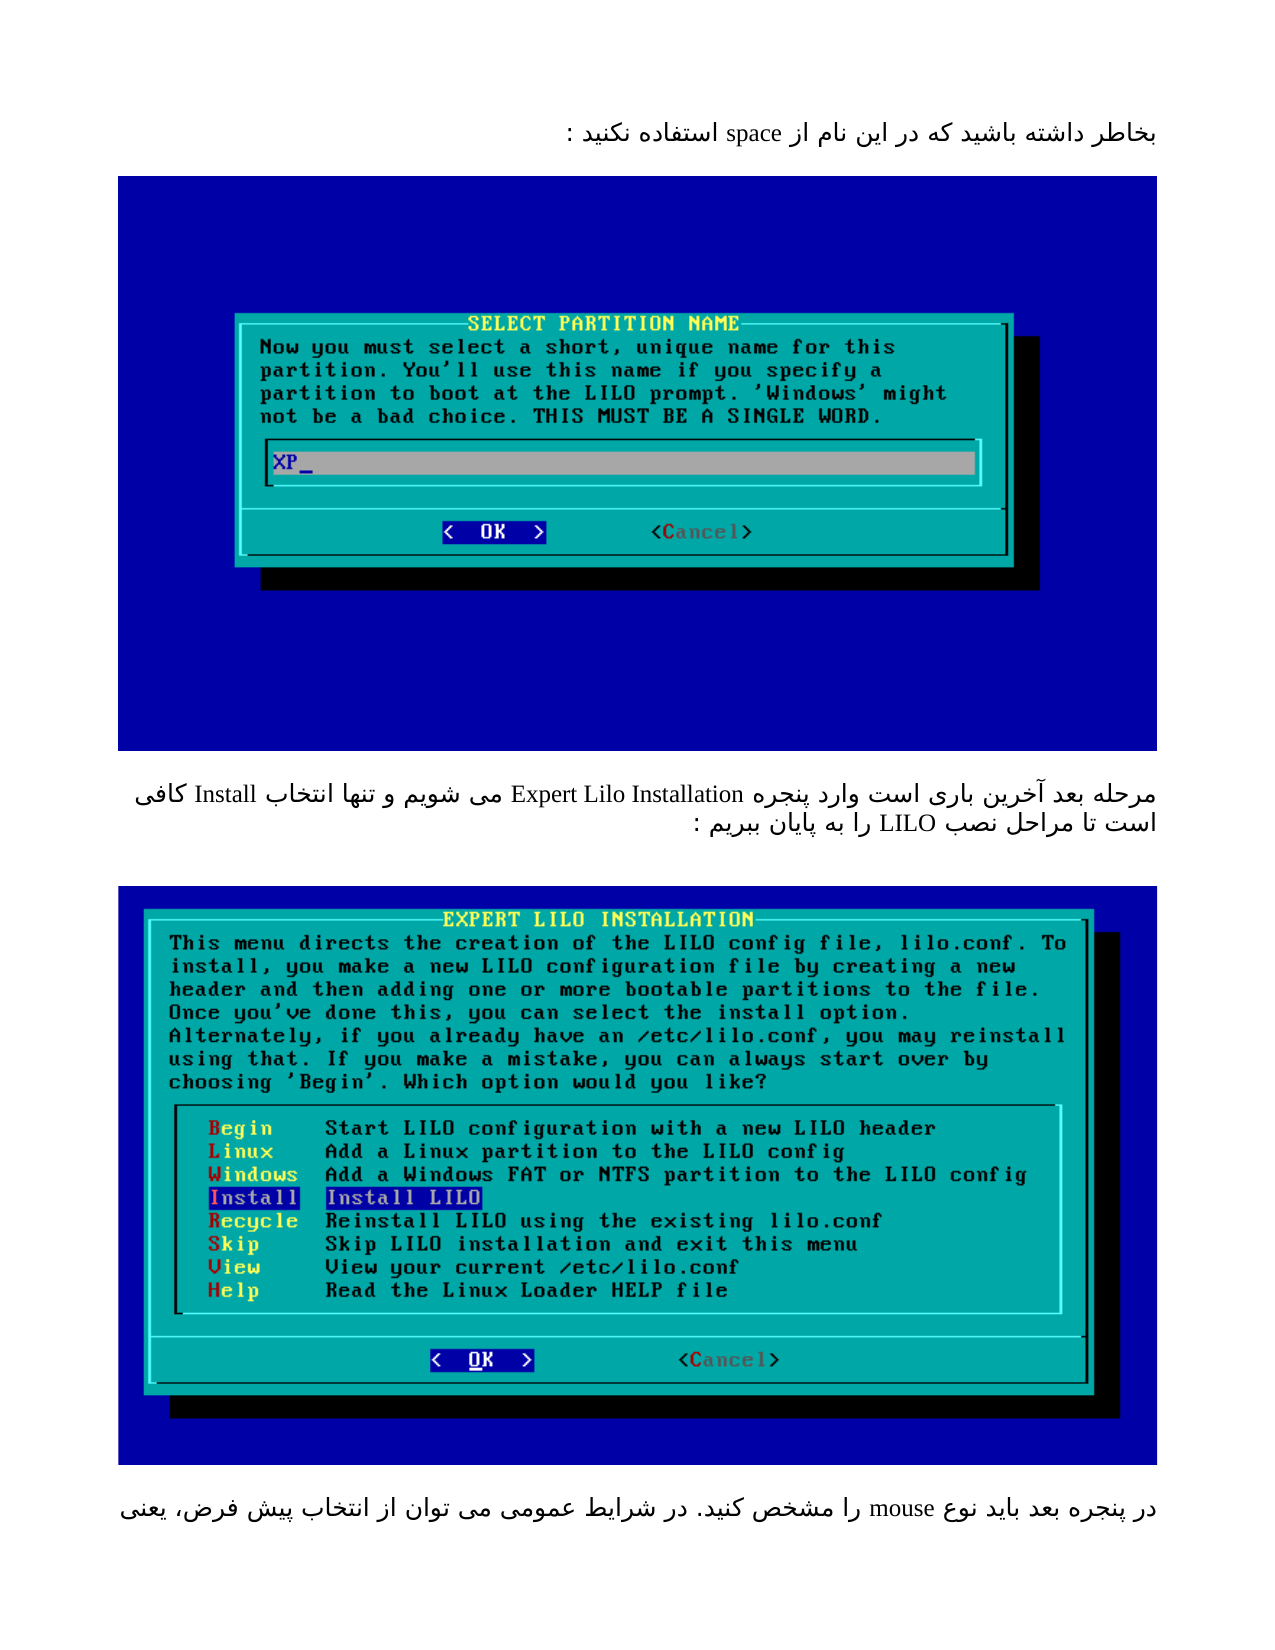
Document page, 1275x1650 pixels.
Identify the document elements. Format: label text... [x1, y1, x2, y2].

picture [118, 176, 1157, 751]
text مرحله بعد آخرین باری است وارد پنجره Expert Lilo Installation می شویم و تنها انتخاب Install کافی است تا مراحل نصب LILO را به پایان ببریم : [118, 779, 1157, 838]
text در پنجره بعد باید نوع mouse را مشخص کنید. در شرایط عمومی می توان از انتخاب پیش فرض، یعنی imps2 استفاده کرد : [118, 1493, 1157, 1522]
text حال باید نام سیستم عامل را، که قرار است در لیست LILO نمایش داده شود، مشخص کنیم. مجددا بخاطر داشته باشید که در این نام از space استفاده نکنید : [118, 118, 1157, 147]
picture [118, 886, 1158, 1465]
